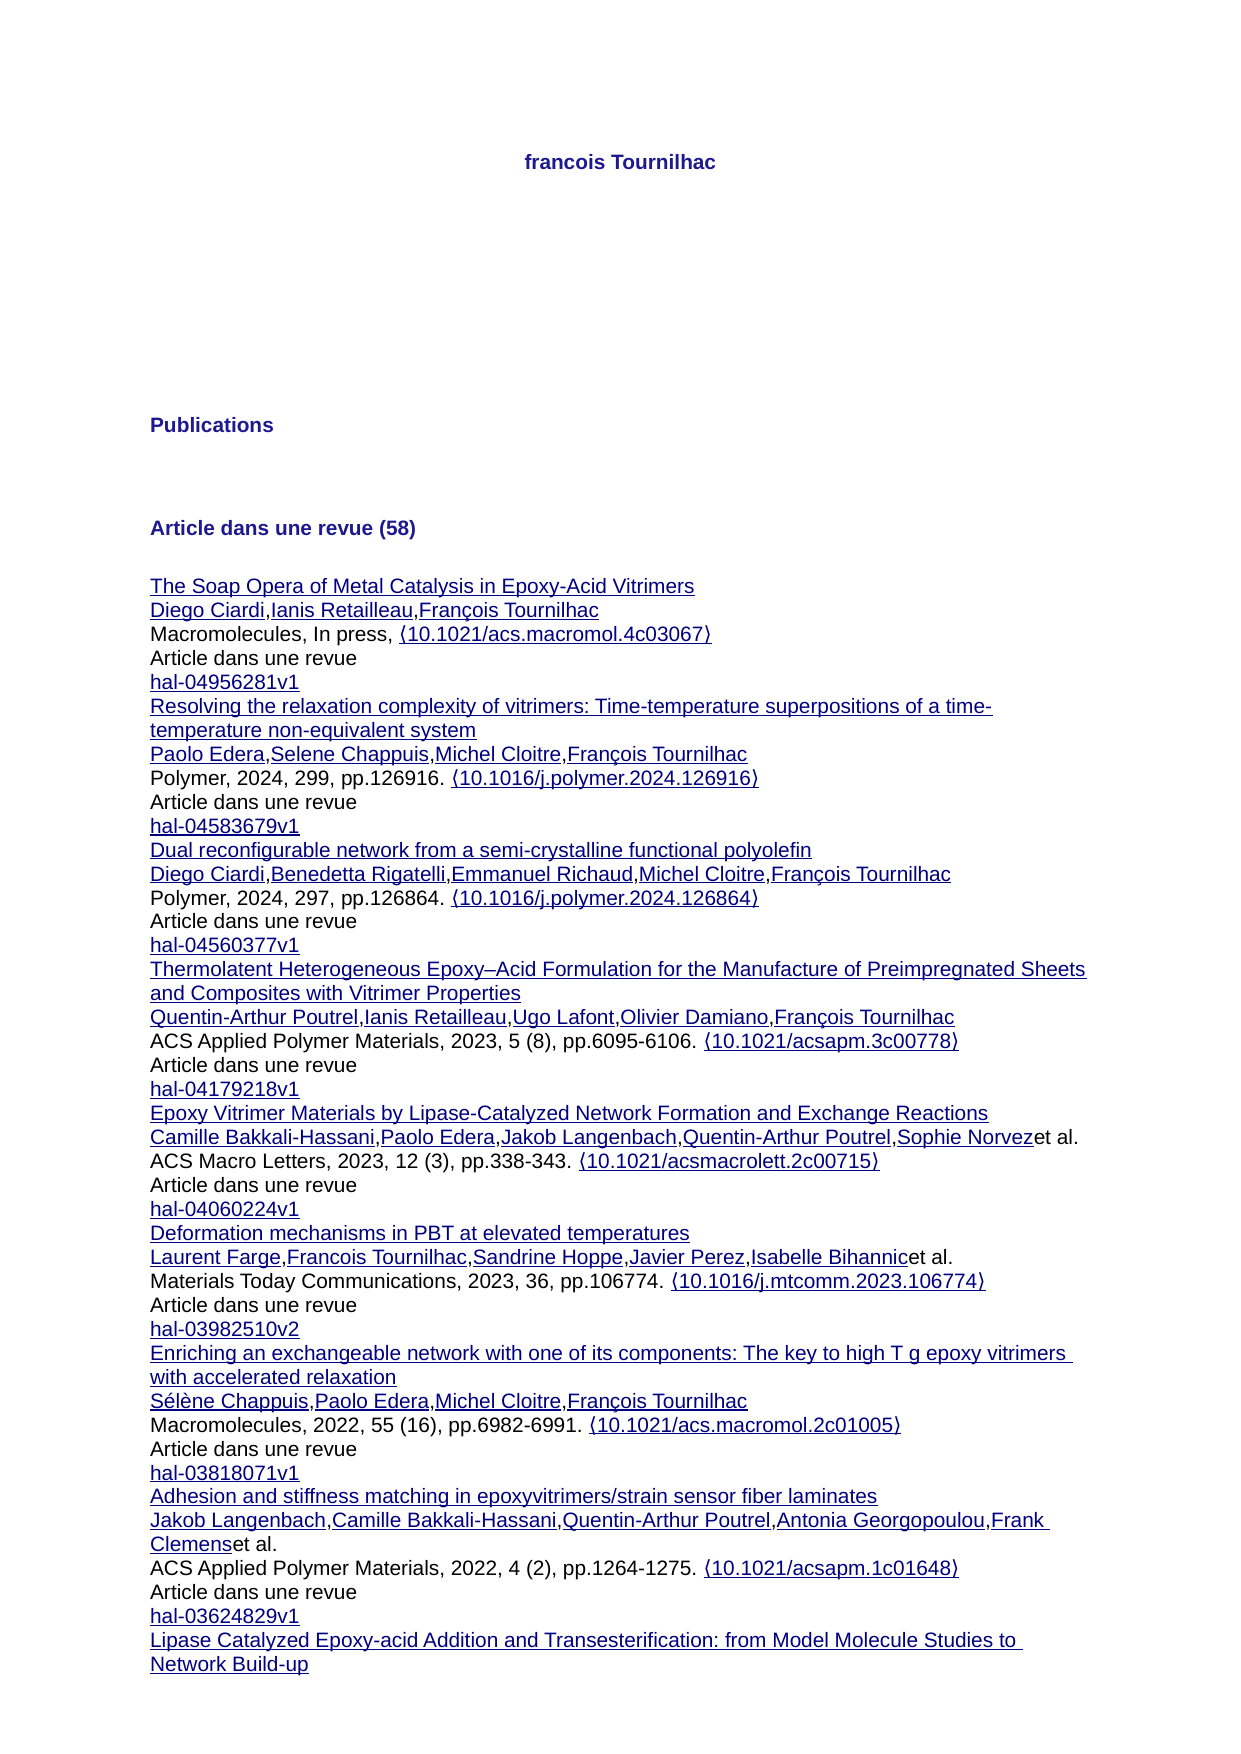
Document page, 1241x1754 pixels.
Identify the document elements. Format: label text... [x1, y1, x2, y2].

subtitle Article dans une revue (58) [150, 516, 1090, 539]
table_cell Dual reconfigurable network from a semi-crystalline functional polyolefin Diego Ciardi,Benedetta Rigatelli,Emmanuel Richaud,Michel Cloitre,François Tournilhac Polymer, 2024, 297, pp.126864. ⟨10.1016/j.polymer.2024.126864⟩ Article dans une revue hal-04560377v1 [150, 838, 1090, 957]
subtitle francois Tournilhac [150, 150, 1090, 174]
table_cell Epoxy Vitrimer Materials by Lipase-Catalyzed Network Formation and Exchange Reactions Camille Bakkali-Hassani,Paolo Edera,Jakob Langenbach,Quentin-Arthur Poutrel,Sophie Norvezet al. ACS Macro Letters, 2023, 12 (3), pp.338-343. ⟨10.1021/acsmacrolett.2c00715⟩ Article dans une revue hal-04060224v1 [150, 1101, 1090, 1221]
table_cell Resolving the relaxation complexity of vitrimers: Time-temperature superpositions of a time-temperature non-equivalent system Paolo Edera,Selene Chappuis,Michel Cloitre,François Tournilhac Polymer, 2024, 299, pp.126916. ⟨10.1016/j.polymer.2024.126916⟩ Article dans une revue hal-04583679v1 [150, 694, 1090, 837]
table_header The Soap Opera of Metal Catalysis in Epoxy-Acid Vitrimers Diego Ciardi,Ianis Retailleau,François Tournilhac Macromolecules, In press, ⟨10.1021/acs.macromol.4c03067⟩ Article dans une revue hal-04956281v1 [150, 574, 1090, 694]
table_cell Lipase Catalyzed Epoxy-acid Addition and Transesterification: from Model Molecule Studies to Network Build-up [150, 1628, 1090, 1676]
table_cell Enriching an exchangeable network with one of its components: The key to high T g epoxy vitrimers with accelerated relaxation Sélène Chappuis,Paolo Edera,Michel Cloitre,François Tournilhac Macromolecules, 2022, 55 (16), pp.6982-6991. ⟨10.1021/acs.macromol.2c01005⟩ Article dans une revue hal-03818071v1 [150, 1341, 1090, 1484]
subtitle Publications [150, 412, 1090, 436]
table_cell Thermolatent Heterogeneous Epoxy–Acid Formulation for the Manufacture of Preimpregnated Sheets and Composites with Vitrimer Properties Quentin-Arthur Poutrel,Ianis Retailleau,Ugo Lafont,Olivier Damiano,François Tournilhac ACS Applied Polymer Materials, 2023, 5 (8), pp.6095-6106. ⟨10.1021/acsapm.3c00778⟩ Article dans une revue hal-04179218v1 [150, 957, 1090, 1101]
table_cell Adhesion and stiffness matching in epoxyvitrimers/strain sensor fiber laminates Jakob Langenbach,Camille Bakkali-Hassani,Quentin-Arthur Poutrel,Antonia Georgopoulou,Frank Clemenset al. ACS Applied Polymer Materials, 2022, 4 (2), pp.1264-1275. ⟨10.1021/acsapm.1c01648⟩ Article dans une revue hal-03624829v1 [150, 1484, 1090, 1628]
table_cell Deformation mechanisms in PBT at elevated temperatures Laurent Farge,Francois Tournilhac,Sandrine Hoppe,Javier Perez,Isabelle Bihannicet al. Materials Today Communications, 2023, 36, pp.106774. ⟨10.1016/j.mtcomm.2023.106774⟩ Article dans une revue hal-03982510v2 [150, 1221, 1090, 1341]
